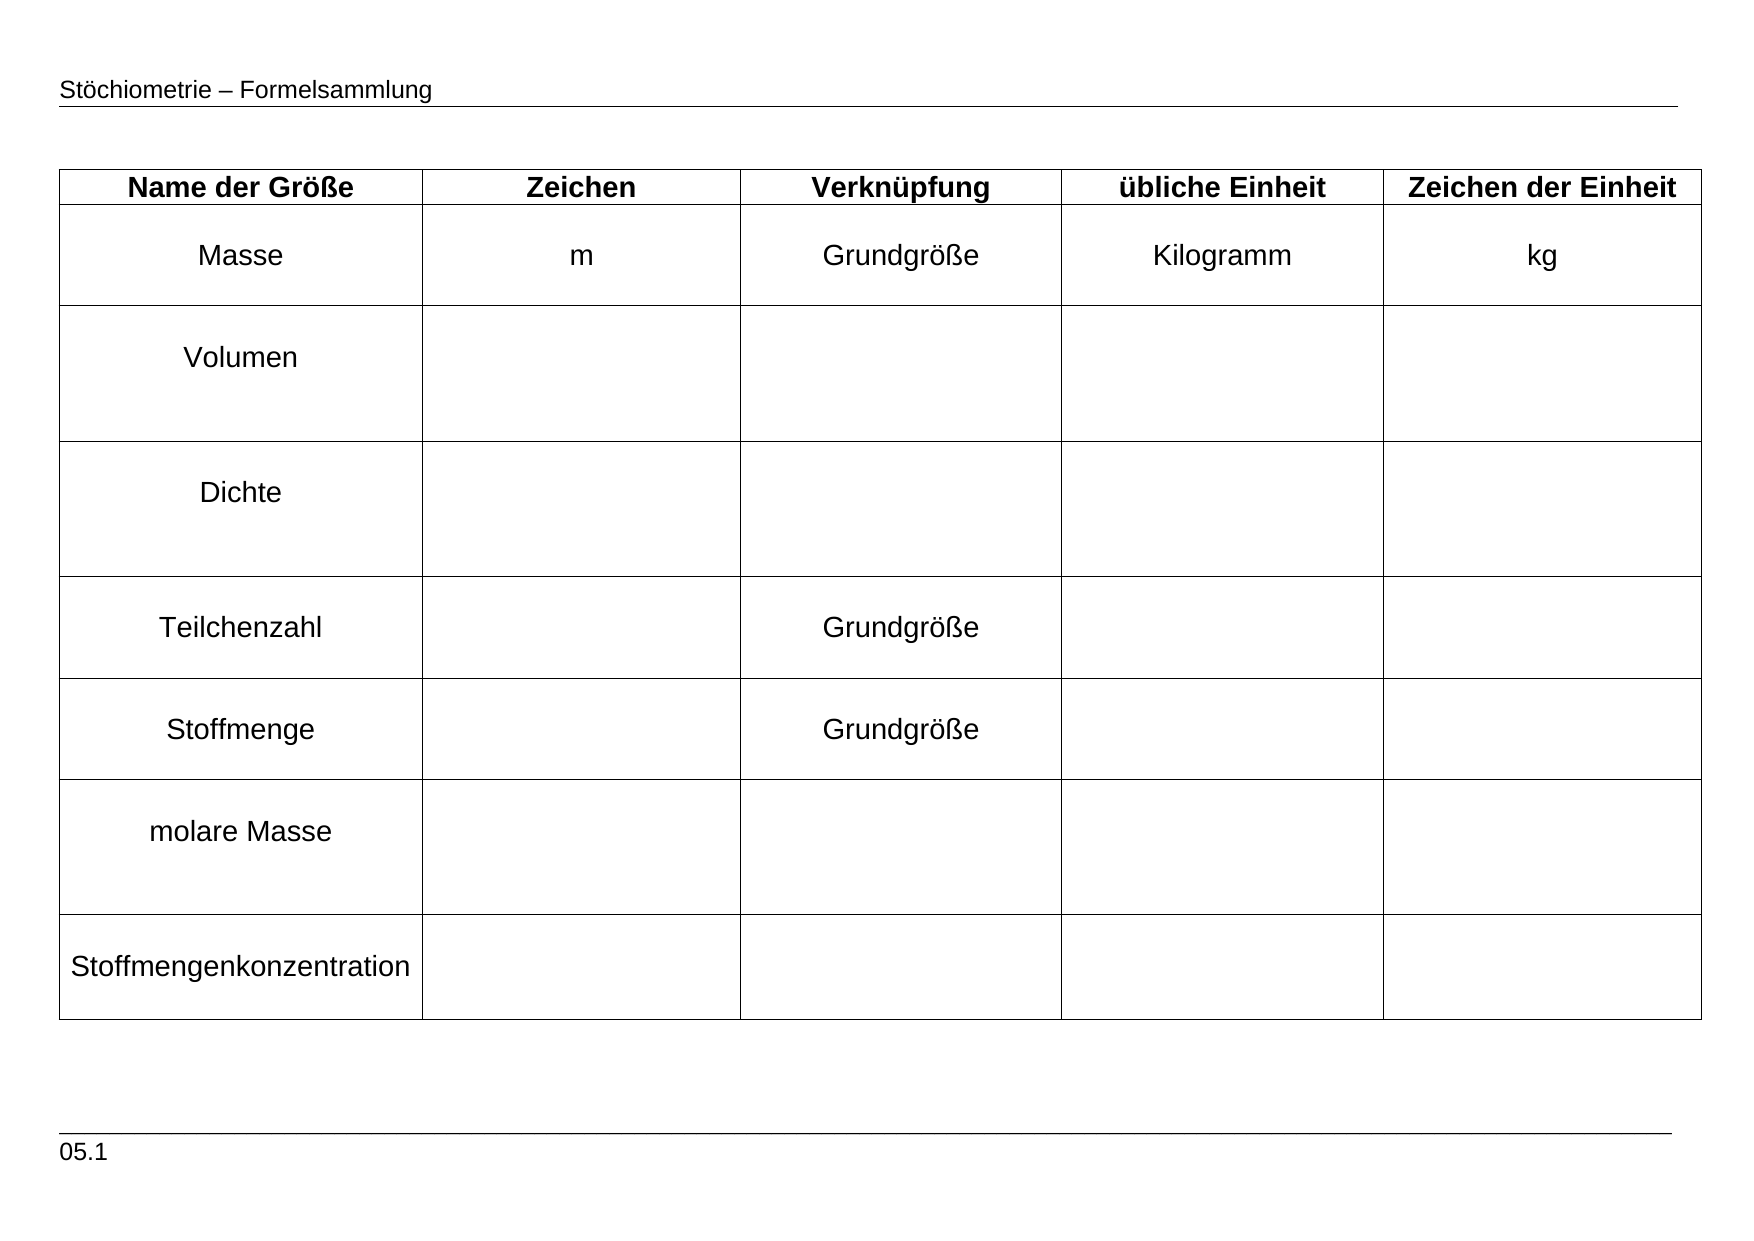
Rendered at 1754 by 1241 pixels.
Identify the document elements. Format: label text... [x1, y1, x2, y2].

table_cell m [423, 205, 740, 305]
table_header Verknüpfung [741, 170, 1061, 204]
table_cell [1384, 679, 1701, 779]
table_cell [1384, 915, 1701, 1019]
table_cell Teilchenzahl [60, 577, 422, 677]
table_cell Grundgröße [741, 679, 1061, 779]
table_cell Grundgröße [741, 577, 1061, 677]
table_cell [1384, 577, 1701, 677]
table_cell Dichte [60, 442, 422, 576]
table_cell Grundgröße [741, 205, 1061, 305]
table_cell [423, 577, 740, 677]
table_cell [1062, 679, 1383, 779]
table_cell [423, 306, 740, 441]
table_cell [1384, 780, 1701, 914]
table_header übliche Einheit [1062, 170, 1383, 204]
table_cell Kilogramm [1062, 205, 1383, 305]
table_cell kg [1384, 205, 1701, 305]
table_header Name der Größe [60, 170, 422, 204]
table_cell Masse [60, 205, 422, 305]
table_cell [741, 306, 1061, 441]
table_cell [1384, 442, 1701, 576]
table_header Zeichen der Einheit [1384, 170, 1701, 204]
table_cell Stoffmenge [60, 679, 422, 779]
table_cell [1062, 577, 1383, 677]
table_cell [741, 780, 1061, 914]
table_cell [1062, 442, 1383, 576]
table_cell [423, 780, 740, 914]
table_cell [1062, 780, 1383, 914]
table_cell [1062, 915, 1383, 1019]
table_cell Stoffmengenkonzentration [60, 915, 422, 1019]
table_cell [423, 679, 740, 779]
table_cell [1062, 306, 1383, 441]
table_cell [423, 915, 740, 1019]
table_cell [1384, 306, 1701, 441]
table_cell [741, 442, 1061, 576]
table_header Zeichen [423, 170, 740, 204]
table_cell Volumen [60, 306, 422, 441]
table_cell [741, 915, 1061, 1019]
table_cell [423, 442, 740, 576]
table_cell molare Masse [60, 780, 422, 914]
